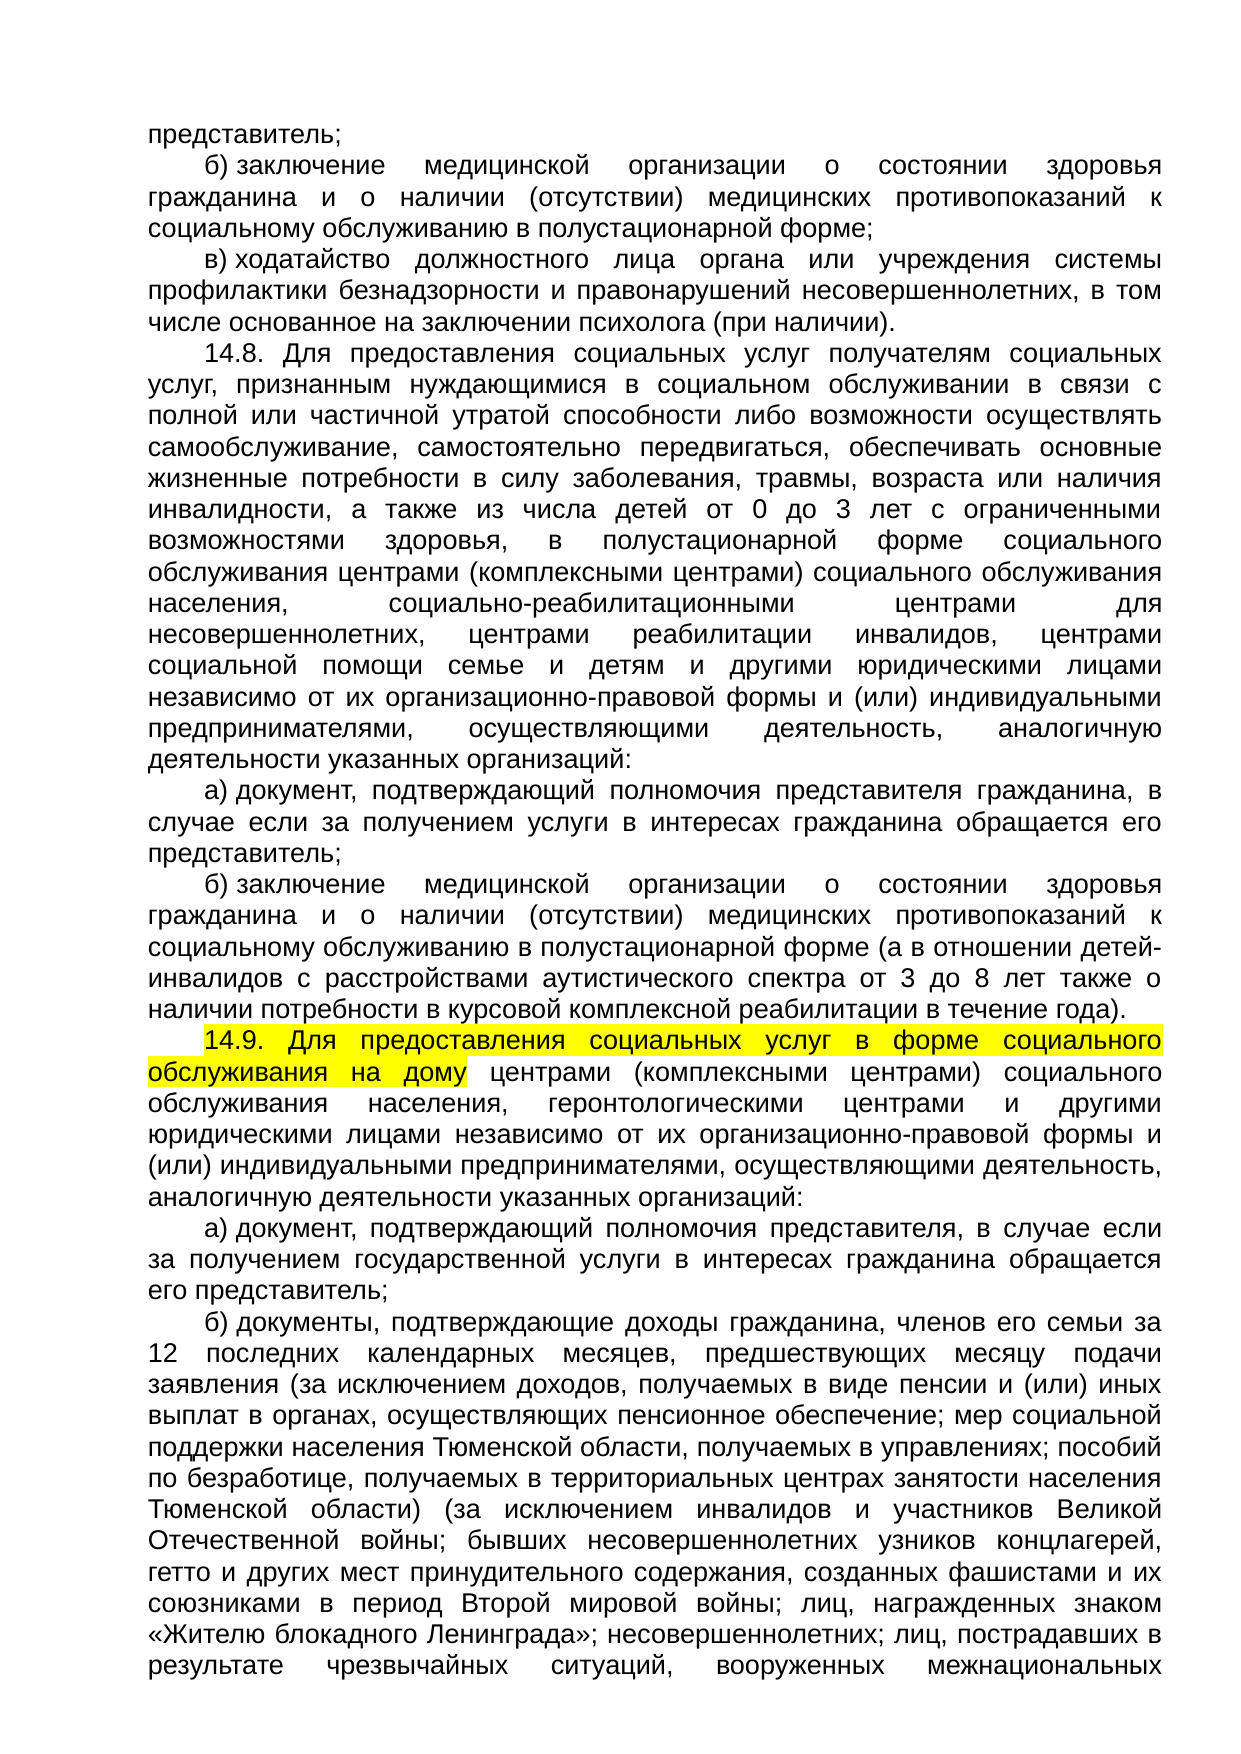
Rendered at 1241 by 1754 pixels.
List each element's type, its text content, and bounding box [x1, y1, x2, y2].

text представитель; [148, 118, 1163, 149]
text в) ходатайство должностного лица органа или учреждения системы профилактики безнадзорности и правонарушений несовершеннолетних, в том числе основанное на заключении психолога (при наличии). [148, 243, 1163, 337]
text а) документ, подтверждающий полномочия представителя гражданина, в случае если за получением услуги в интересах гражданина обращается его представитель; [148, 774, 1163, 868]
text б) заключение медицинской организации о состоянии здоровья гражданина и о наличии (отсутствии) медицинских противопоказаний к социальному обслуживанию в полустационарной форме; [148, 149, 1163, 243]
text 14.8. Для предоставления социальных услуг получателям социальных услуг, признанным нуждающимися в социальном обслуживании в связи с полной или частичной утратой способности либо возможности осуществлять самообслуживание, самостоятельно передвигаться, обеспечивать основные жизненные потребности в силу заболевания, травмы, возраста или наличия инвалидности, а также из числа детей от 0 до 3 лет с ограниченными возможностями здоровья, в полустационарной форме социального обслуживания центрами (комплексными центрами) социального обслуживания населения, социально-реабилитационными центрами для несовершеннолетних, центрами реабилитации инвалидов, центрами социальной помощи семье и детям и другими юридическими лицами независимо от их организационно-правовой формы и (или) индивидуальными предпринимателями, осуществляющими деятельность, аналогичную деятельности указанных организаций: [148, 337, 1163, 774]
text 14.9. Для предоставления социальных услуг в форме социального обслуживания на дому центрами (комплексными центрами) социального обслуживания населения, геронтологическими центрами и другими юридическими лицами независимо от их организационно-правовой формы и (или) индивидуальными предпринимателями, осуществляющими деятельность, аналогичную деятельности указанных организаций: [148, 1024, 1163, 1212]
text б) документы, подтверждающие доходы гражданина, членов его семьи за 12 последних календарных месяцев, предшествующих месяцу подачи заявления (за исключением доходов, получаемых в виде пенсии и (или) иных выплат в органах, осуществляющих пенсионное обеспечение; мер социальной поддержки населения Тюменской области, получаемых в управлениях; пособий по безработице, получаемых в территориальных центрах занятости населения Тюменской области) (за исключением инвалидов и участников Великой Отечественной войны; бывших несовершеннолетних узников концлагерей, гетто и других мест принудительного содержания, созданных фашистами и их союзниками в период Второй мировой войны; лиц, награжденных знаком «Жителю блокадного Ленинграда»; несовершеннолетних; лиц, пострадавших в результате чрезвычайных ситуаций, вооруженных межнациональных [148, 1306, 1163, 1681]
text б) заключение медицинской организации о состоянии здоровья гражданина и о наличии (отсутствии) медицинских противопоказаний к социальному обслуживанию в полустационарной форме (а в отношении детей-инвалидов с расстройствами аутистического спектра от 3 до 8 лет также о наличии потребности в курсовой комплексной реабилитации в течение года). [148, 868, 1163, 1024]
text а) документ, подтверждающий полномочия представителя, в случае если за получением государственной услуги в интересах гражданина обращается его представитель; [148, 1212, 1163, 1306]
